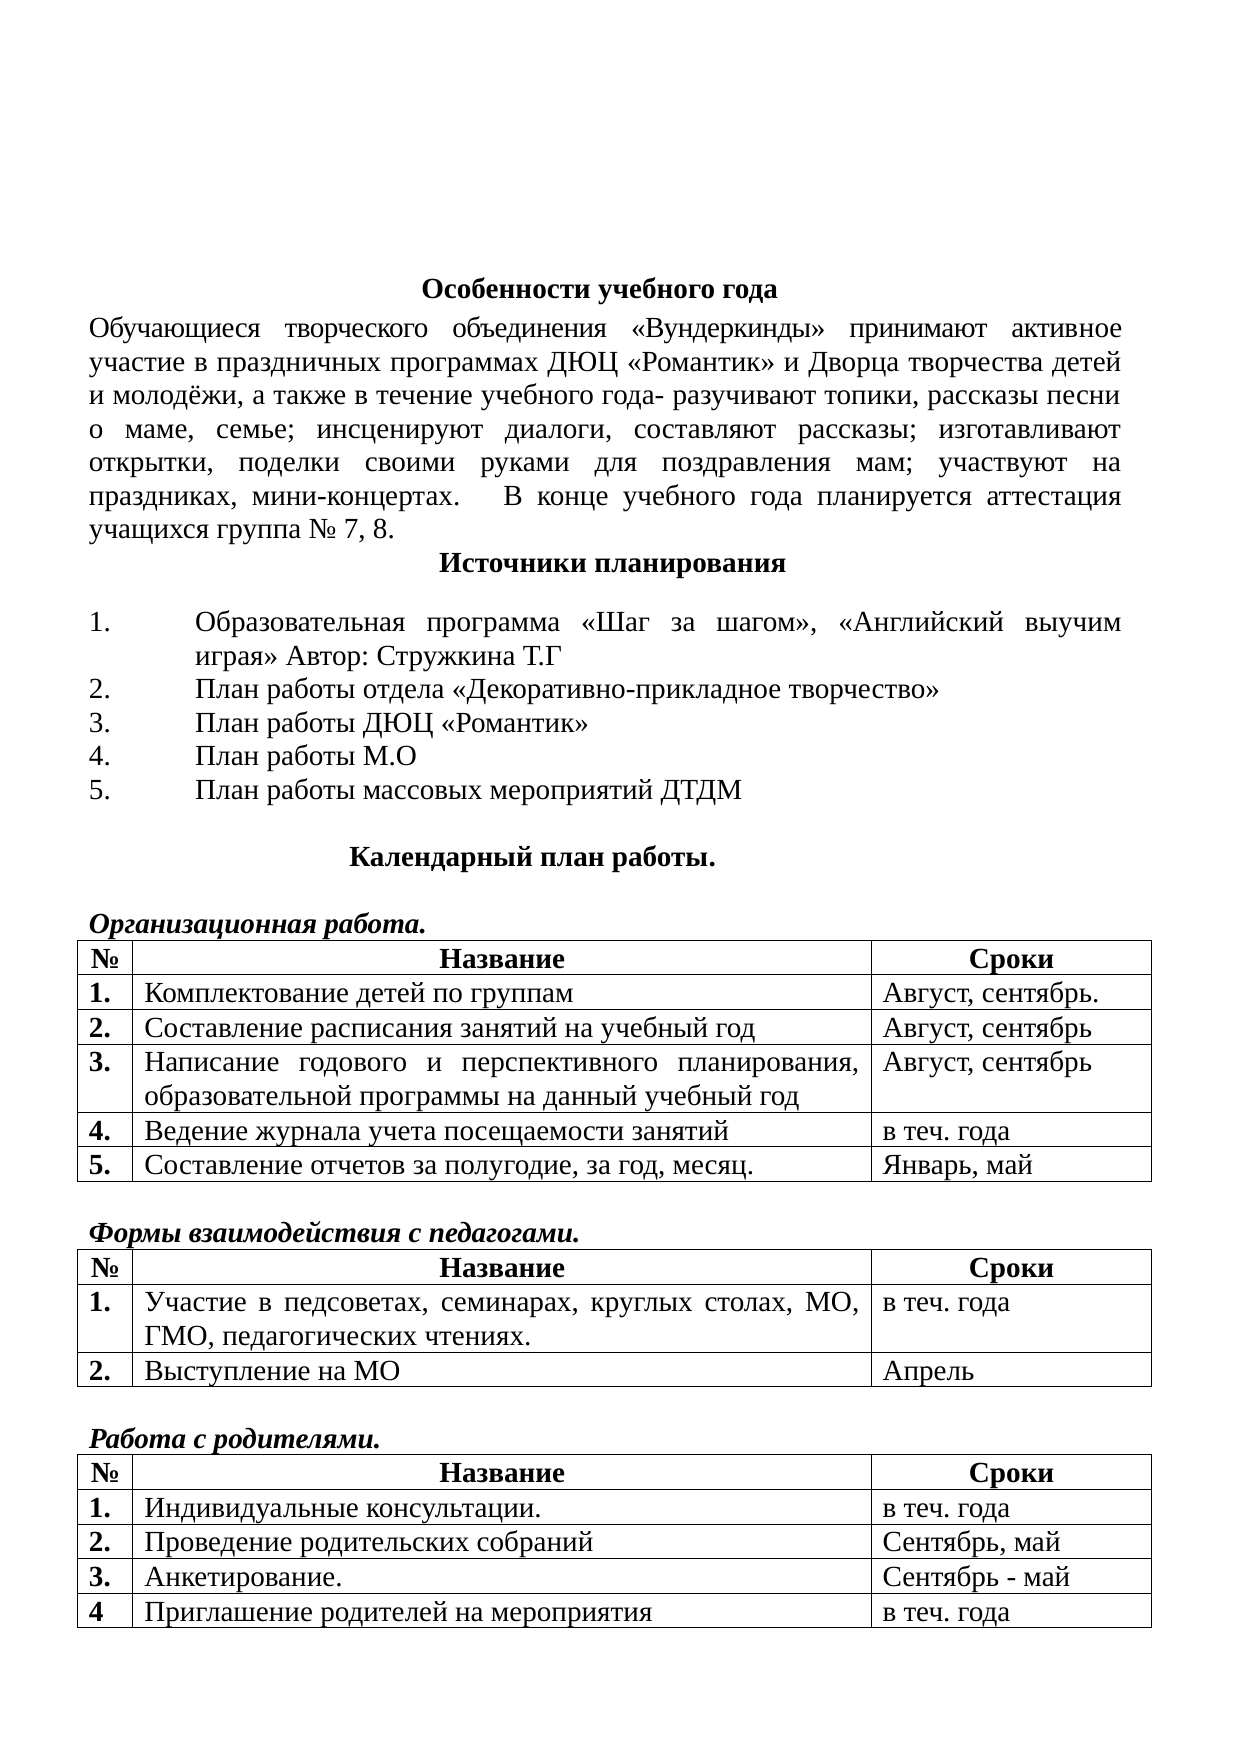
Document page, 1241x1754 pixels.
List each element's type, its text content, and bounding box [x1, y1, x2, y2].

table_cell Январь, май [872, 1147, 1151, 1181]
table_cell Август, сентябрь [872, 1045, 1151, 1112]
table_header Сроки [872, 1455, 1151, 1489]
text Обучающиеся творческого объединения «Вундеркинды» принимают активное участие в праздничных программах ДЮЦ «Романтик» и Дворца творчества детей и молодёжи, а также в течение учебного года- разучивают топики, рассказы песни о маме, семье; инсценируют диалоги, составляют рассказы; изготавливают открытки, поделки своими руками для поздравления мам; участвуют на праздниках, мини-концертах. В конце учебного года планируется аттестация учащихся группа № 7, 8. [89, 310, 1122, 545]
text Источники планирования [89, 545, 1122, 578]
list План работы ДЮЦ «Романтик» [89, 705, 1122, 738]
list План работы М.О [89, 738, 1122, 772]
table_header Сроки [872, 941, 1151, 974]
text Особенности учебного года [89, 272, 1122, 305]
table_cell в теч. года [872, 1594, 1151, 1627]
table_cell 1. [78, 1285, 132, 1352]
table_cell 2. [78, 1353, 132, 1386]
table_cell Индивидуальные консультации. [133, 1490, 871, 1523]
table_cell Комплектование детей по группам [133, 975, 871, 1009]
text Организационная работа. [89, 906, 1122, 940]
table_cell Проведение родительских собраний [133, 1525, 871, 1558]
table_cell 3. [78, 1045, 132, 1112]
table_cell 3. [78, 1559, 132, 1593]
table_header Название [133, 1250, 871, 1283]
table_cell Приглашение родителей на мероприятия [133, 1594, 871, 1627]
table_cell 5. [78, 1147, 132, 1181]
text Формы взаимодействия с педагогами. [89, 1215, 1122, 1249]
table_cell в теч. года [872, 1113, 1151, 1146]
text Работа с родителями. [89, 1421, 1122, 1454]
table_cell Составление расписания занятий на учебный год [133, 1010, 871, 1043]
table_cell Анкетирование. [133, 1559, 871, 1593]
table_cell 4. [78, 1113, 132, 1146]
table_header Название [133, 941, 871, 974]
table_cell Составление отчетов за полугодие, за год, месяц. [133, 1147, 871, 1181]
table_cell 1. [78, 975, 132, 1009]
text Календарный план работы. [89, 839, 1122, 873]
table_cell Выступление на МО [133, 1353, 871, 1386]
table_cell в теч. года [872, 1490, 1151, 1523]
table_cell в теч. года [872, 1285, 1151, 1352]
table_cell 2. [78, 1525, 132, 1558]
table_cell Апрель [872, 1353, 1151, 1386]
table_header № [78, 941, 132, 974]
table_header Сроки [872, 1250, 1151, 1283]
table_cell Август, сентябрь. [872, 975, 1151, 1009]
list План работы массовых мероприятий ДТДМ [89, 772, 1122, 806]
table_cell 4 [78, 1594, 132, 1627]
table_cell Ведение журнала учета посещаемости занятий [133, 1113, 871, 1146]
list Образовательная программа «Шаг за шагом», «Английский выучим играя» Автор: Стружкина Т.Г [89, 604, 1122, 671]
table_cell 2. [78, 1010, 132, 1043]
table_header Название [133, 1455, 871, 1489]
table_header № [78, 1455, 132, 1489]
table_cell Сентябрь - май [872, 1559, 1151, 1593]
table_cell Сентябрь, май [872, 1525, 1151, 1558]
table_cell Участие в педсоветах, семинарах, круглых столах, МО, ГМО, педагогических чтениях. [133, 1285, 871, 1352]
table_cell Август, сентябрь [872, 1010, 1151, 1043]
table_header № [78, 1250, 132, 1283]
list План работы отдела «Декоративно-прикладное творчество» [89, 671, 1122, 705]
table_cell Написание годового и перспективного планирования, образовательной программы на данный учебный год [133, 1045, 871, 1112]
table_cell 1. [78, 1490, 132, 1523]
